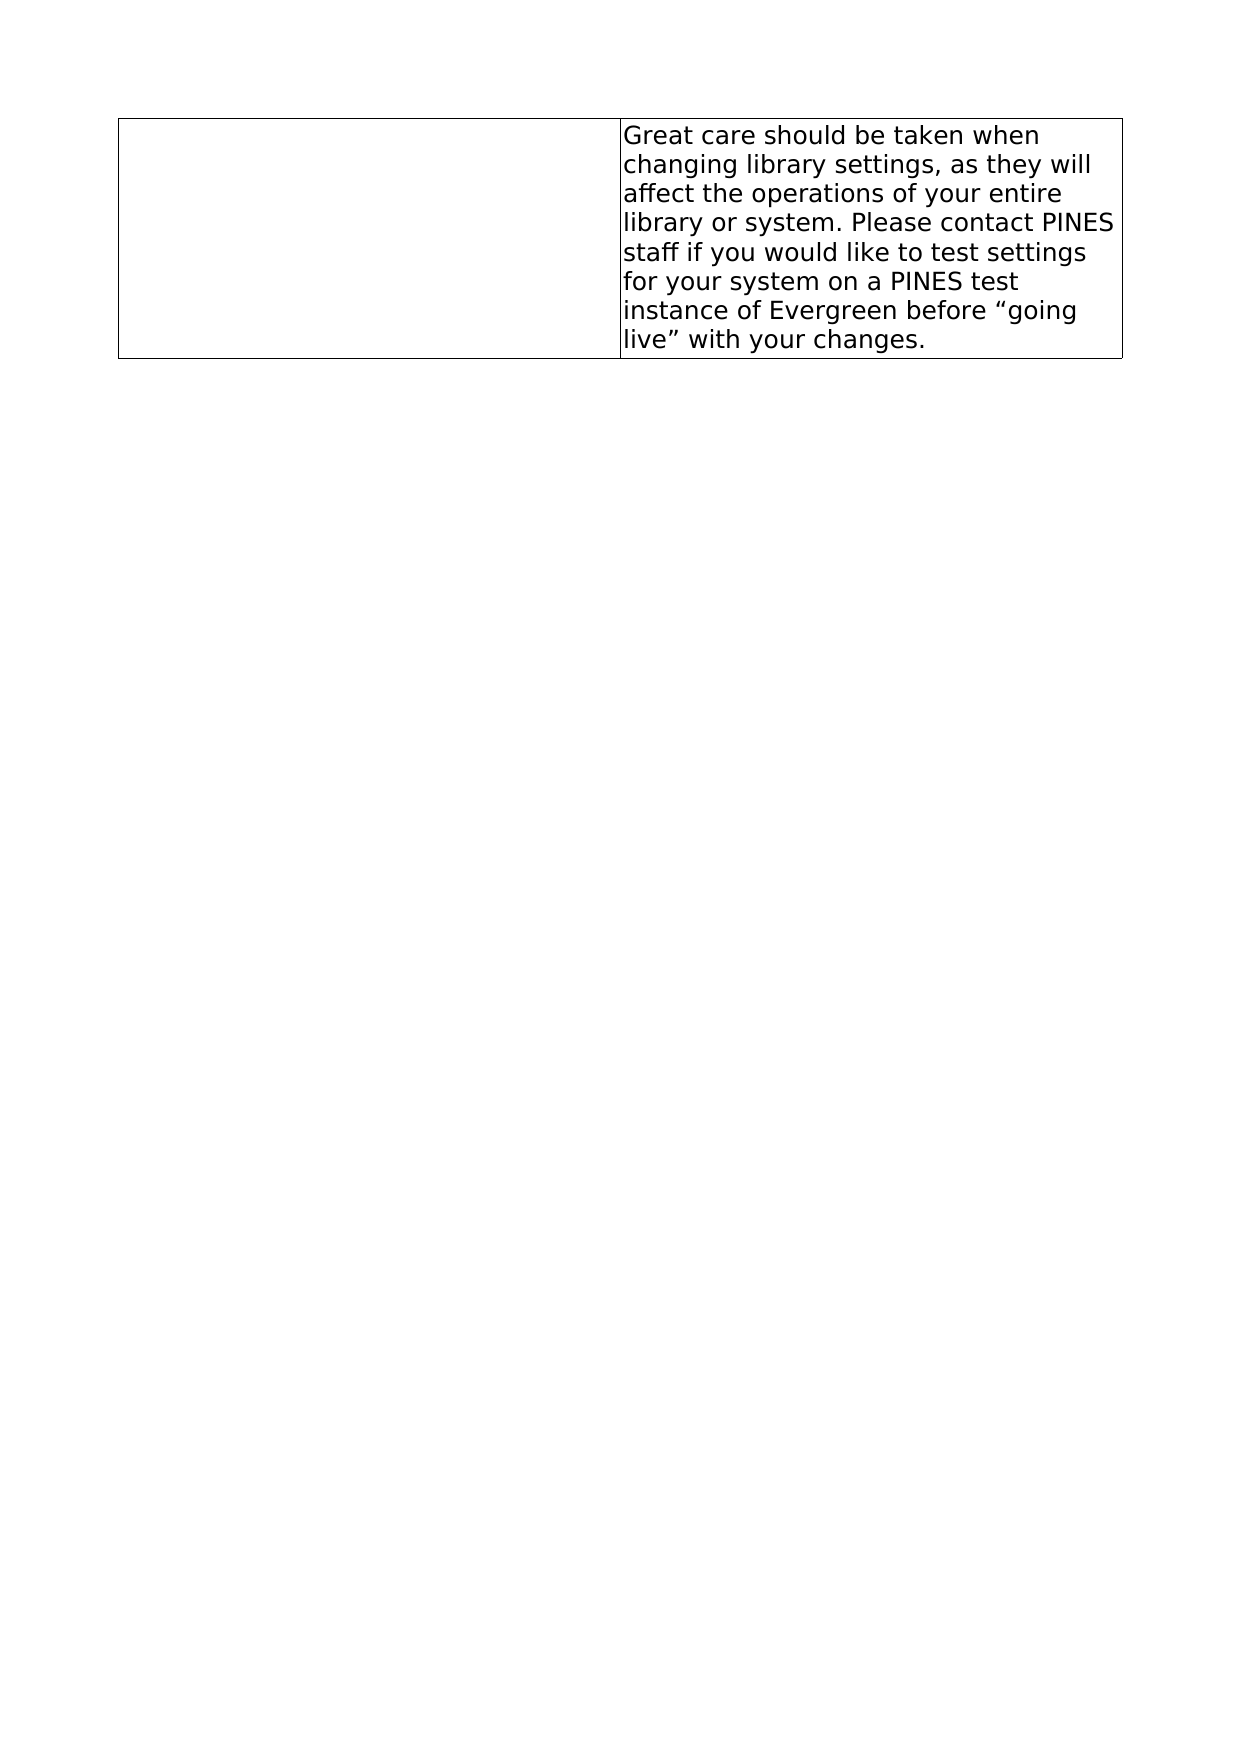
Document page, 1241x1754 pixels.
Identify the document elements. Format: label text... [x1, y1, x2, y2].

table_header Great care should be taken when changing library settings, as they will affect the operations of your entire library or system. Please contact PINES staff if you would like to test settings for your system on a PINES test instance of Evergreen before “going live” with your changes. [621, 119, 1122, 357]
table_header [119, 119, 620, 357]
